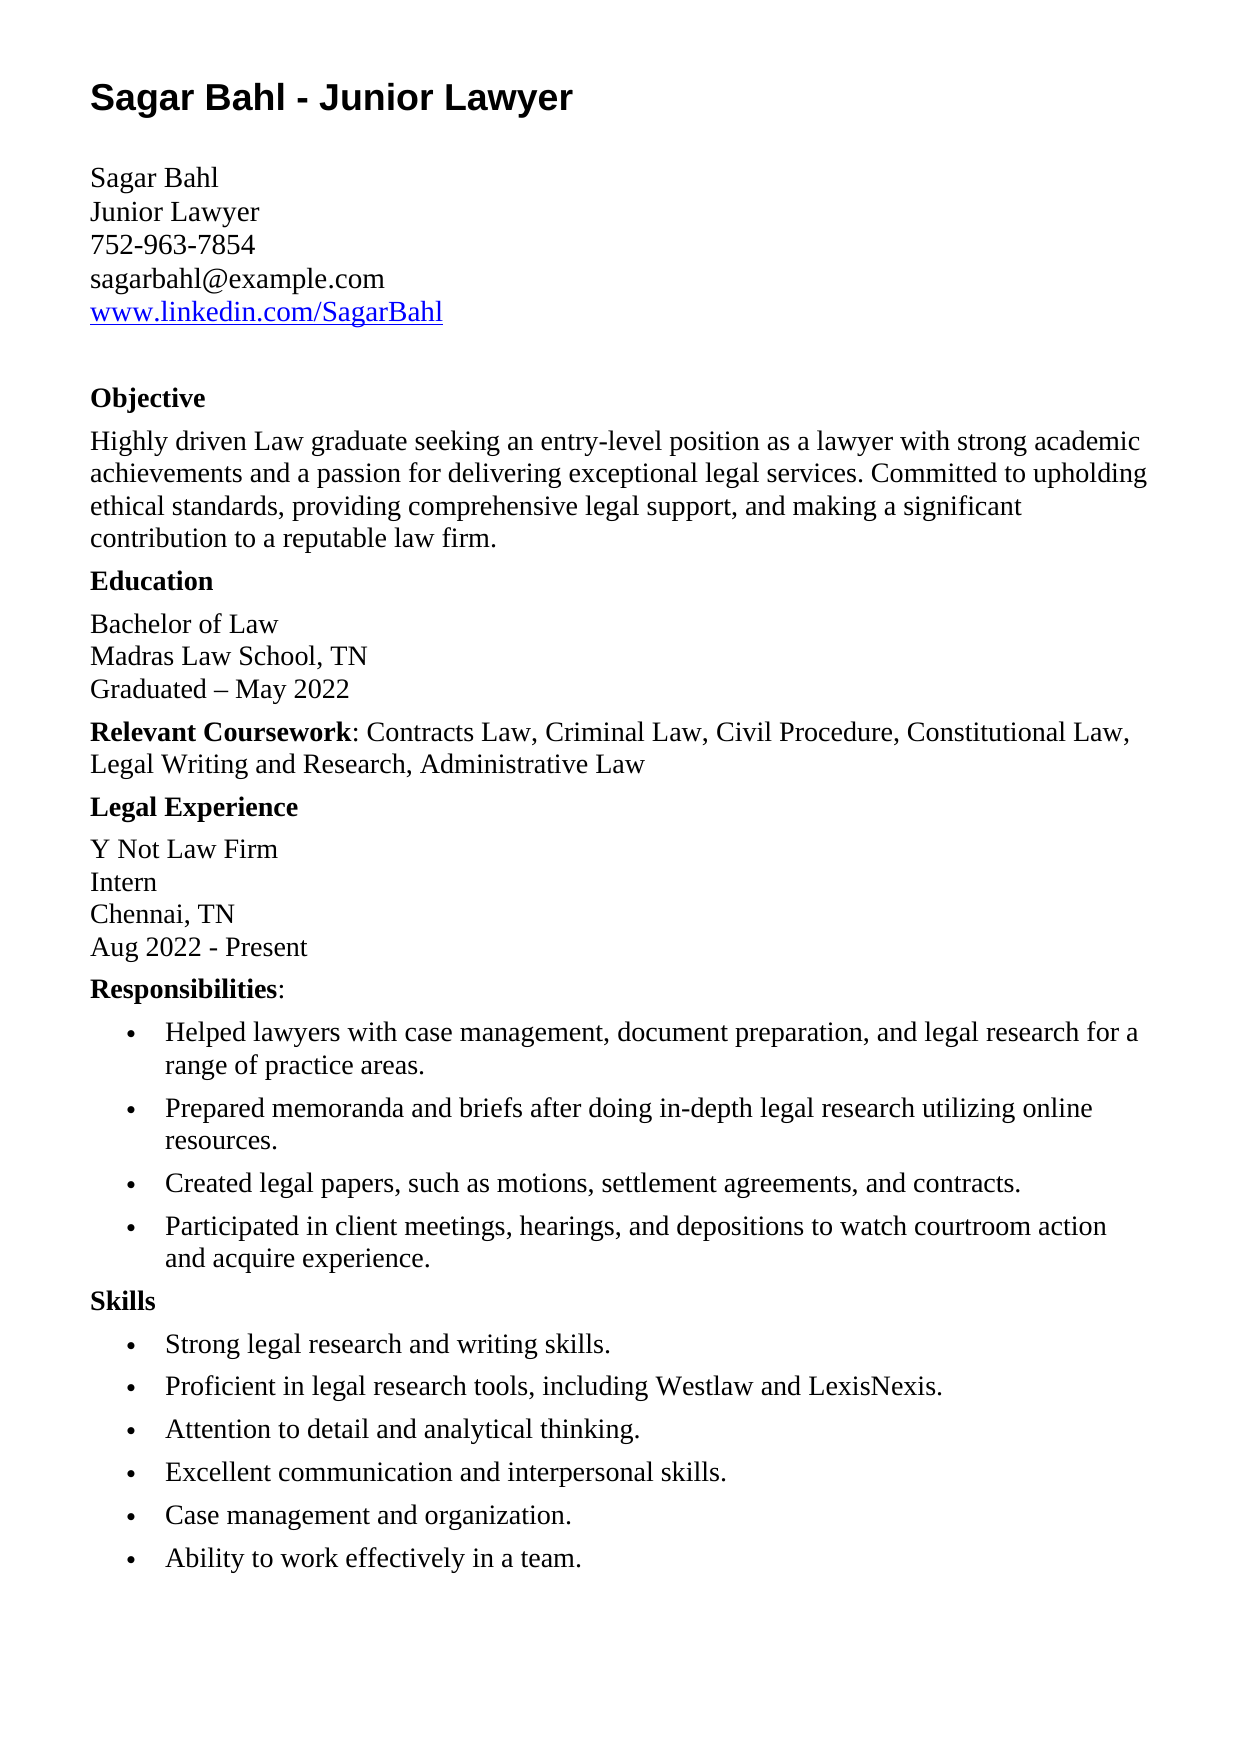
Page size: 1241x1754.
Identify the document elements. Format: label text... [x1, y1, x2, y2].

text Highly driven Law graduate seeking an entry-level position as a lawyer with strong academic achievements and a passion for delivering exceptional legal services. Committed to upholding ethical standards, providing comprehensive legal support, and making a significant contribution to a reputable law firm. [90, 424, 1150, 554]
text Relevant Coursework: Contracts Law, Criminal Law, Civil Procedure, Constitutional Law, Legal Writing and Research, Administrative Law [90, 714, 1150, 779]
list Created legal papers, such as motions, settlement agreements, and contracts. [127, 1166, 1150, 1198]
list Proficient in legal research tools, including Westlaw and LexisNexis. [127, 1369, 1150, 1402]
text Responsibilities: [90, 973, 1150, 1005]
list Strong legal research and writing skills. [127, 1327, 1150, 1359]
list Ability to work effectively in a team. [127, 1541, 1150, 1573]
text Legal Experience [90, 790, 1150, 822]
text Sagar Bahl Junior Lawyer 752-963-7854 sagarbahl@example.com www.linkedin.com/SagarBahl [90, 160, 1150, 328]
list Attention to detail and analytical thinking. [127, 1412, 1150, 1445]
text Objective [90, 381, 1150, 414]
text Education [90, 564, 1150, 597]
list Prepared memoranda and briefs after doing in-depth legal research utilizing online resources. [127, 1091, 1150, 1155]
list Case management and organization. [127, 1498, 1150, 1530]
text Y Not Law Firm Intern Chennai, TN Aug 2022 - Present [90, 833, 1150, 962]
list Participated in client meetings, hearings, and depositions to watch courtroom action and acquire experience. [127, 1209, 1150, 1273]
text Bachelor of Law Madras Law School, TN Graduated – May 2022 [90, 607, 1150, 704]
text Skills [90, 1284, 1150, 1316]
list Helped lawyers with case management, document preparation, and legal research for a range of practice areas. [127, 1015, 1150, 1080]
list Excellent communication and interpersonal skills. [127, 1455, 1150, 1487]
